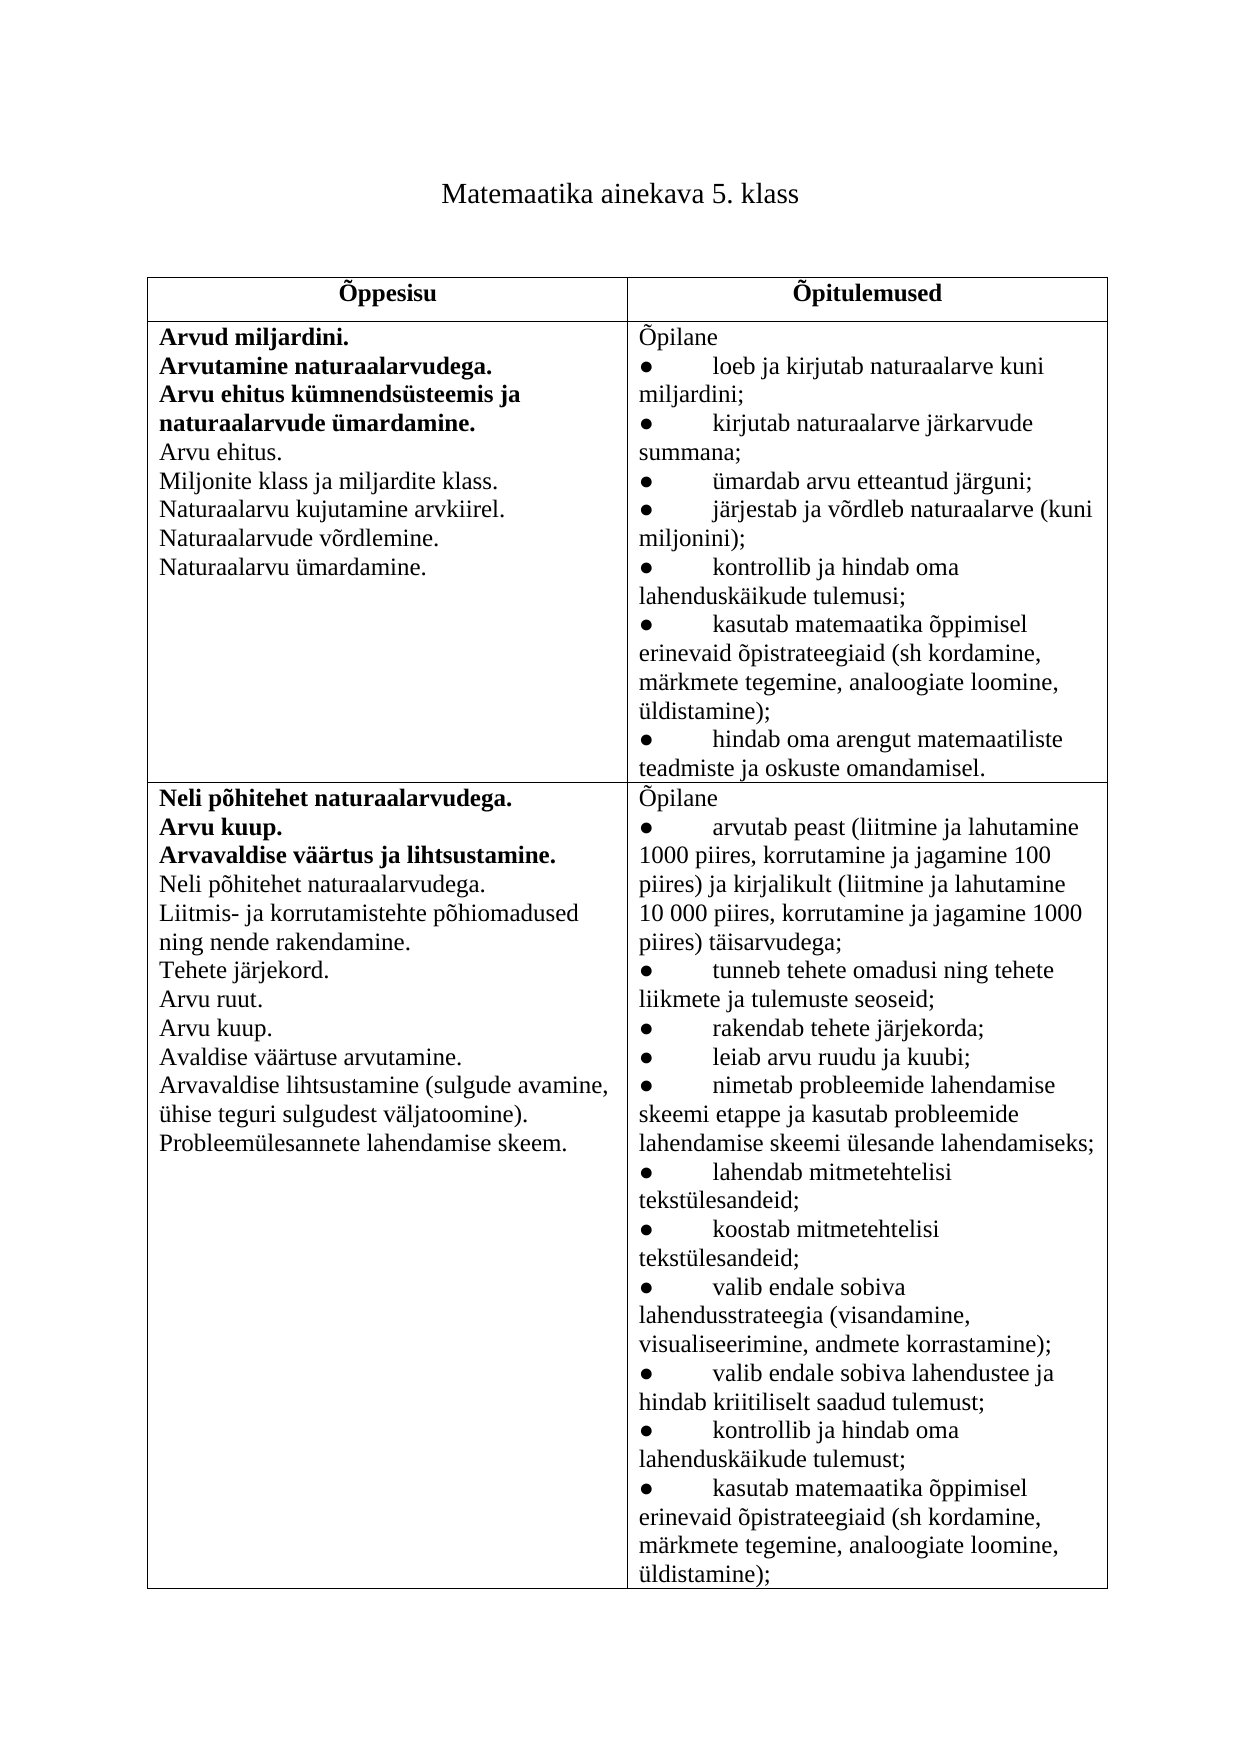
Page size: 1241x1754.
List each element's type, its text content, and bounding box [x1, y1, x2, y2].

table_header Õppesisu [148, 278, 627, 321]
table_cell Neli põhitehet naturaalarvudega. Arvu kuup. Arvavaldise väärtus ja lihtsustamine. Neli põhitehet naturaalarvudega. Liitmis- ja korrutamistehte põhiomadused ning nende rakendamine. Tehete järjekord. Arvu ruut. Arvu kuup. Avaldise väärtuse arvutamine. Arvavaldise lihtsustamine (sulgude avamine, ühise teguri sulgudest väljatoomine). Probleemülesannete lahendamise skeem. [148, 783, 627, 1588]
table_cell Õpilane ● arvutab peast (liitmine ja lahutamine 1000 piires, korrutamine ja jagamine 100 piires) ja kirjalikult (liitmine ja lahutamine 10 000 piires, korrutamine ja jagamine 1000 piires) täisarvudega; ● tunneb tehete omadusi ning tehete liikmete ja tulemuste seoseid; ● rakendab tehete järjekorda; ● leiab arvu ruudu ja kuubi; ● nimetab probleemide lahendamise skeemi etappe ja kasutab probleemide lahendamise skeemi ülesande lahendamiseks; ● lahendab mitmetehtelisi tekstülesandeid; ● koostab mitmetehtelisi tekstülesandeid; ● valib endale sobiva lahendusstrateegia (visandamine, visualiseerimine, andmete korrastamine); ● valib endale sobiva lahendustee ja hindab kriitiliselt saadud tulemust; ● kontrollib ja hindab oma lahenduskäikude tulemust; ● kasutab matemaatika õppimisel erinevaid õpistrateegiaid (sh kordamine, märkmete tegemine, analoogiate loomine, üldistamine); [628, 783, 1107, 1588]
table_cell Arvud miljardini. Arvutamine naturaalarvudega. Arvu ehitus kümnendsüsteemis ja naturaalarvude ümardamine. Arvu ehitus. Miljonite klass ja miljardite klass. Naturaalarvu kujutamine arvkiirel. Naturaalarvude võrdlemine. Naturaalarvu ümardamine. [148, 322, 627, 782]
table_header Õpitulemused [628, 278, 1107, 321]
text Matemaatika ainekava 5. klass [148, 176, 1093, 210]
table_cell Õpilane ● loeb ja kirjutab naturaalarve kuni miljardini; ● kirjutab naturaalarve järkarvude summana; ● ümardab arvu etteantud järguni; ● järjestab ja võrdleb naturaalarve (kuni miljonini); ● kontrollib ja hindab oma lahenduskäikude tulemusi; ● kasutab matemaatika õppimisel erinevaid õpistrateegiaid (sh kordamine, märkmete tegemine, analoogiate loomine, üldistamine); ● hindab oma arengut matemaatiliste teadmiste ja oskuste omandamisel. [628, 322, 1107, 782]
